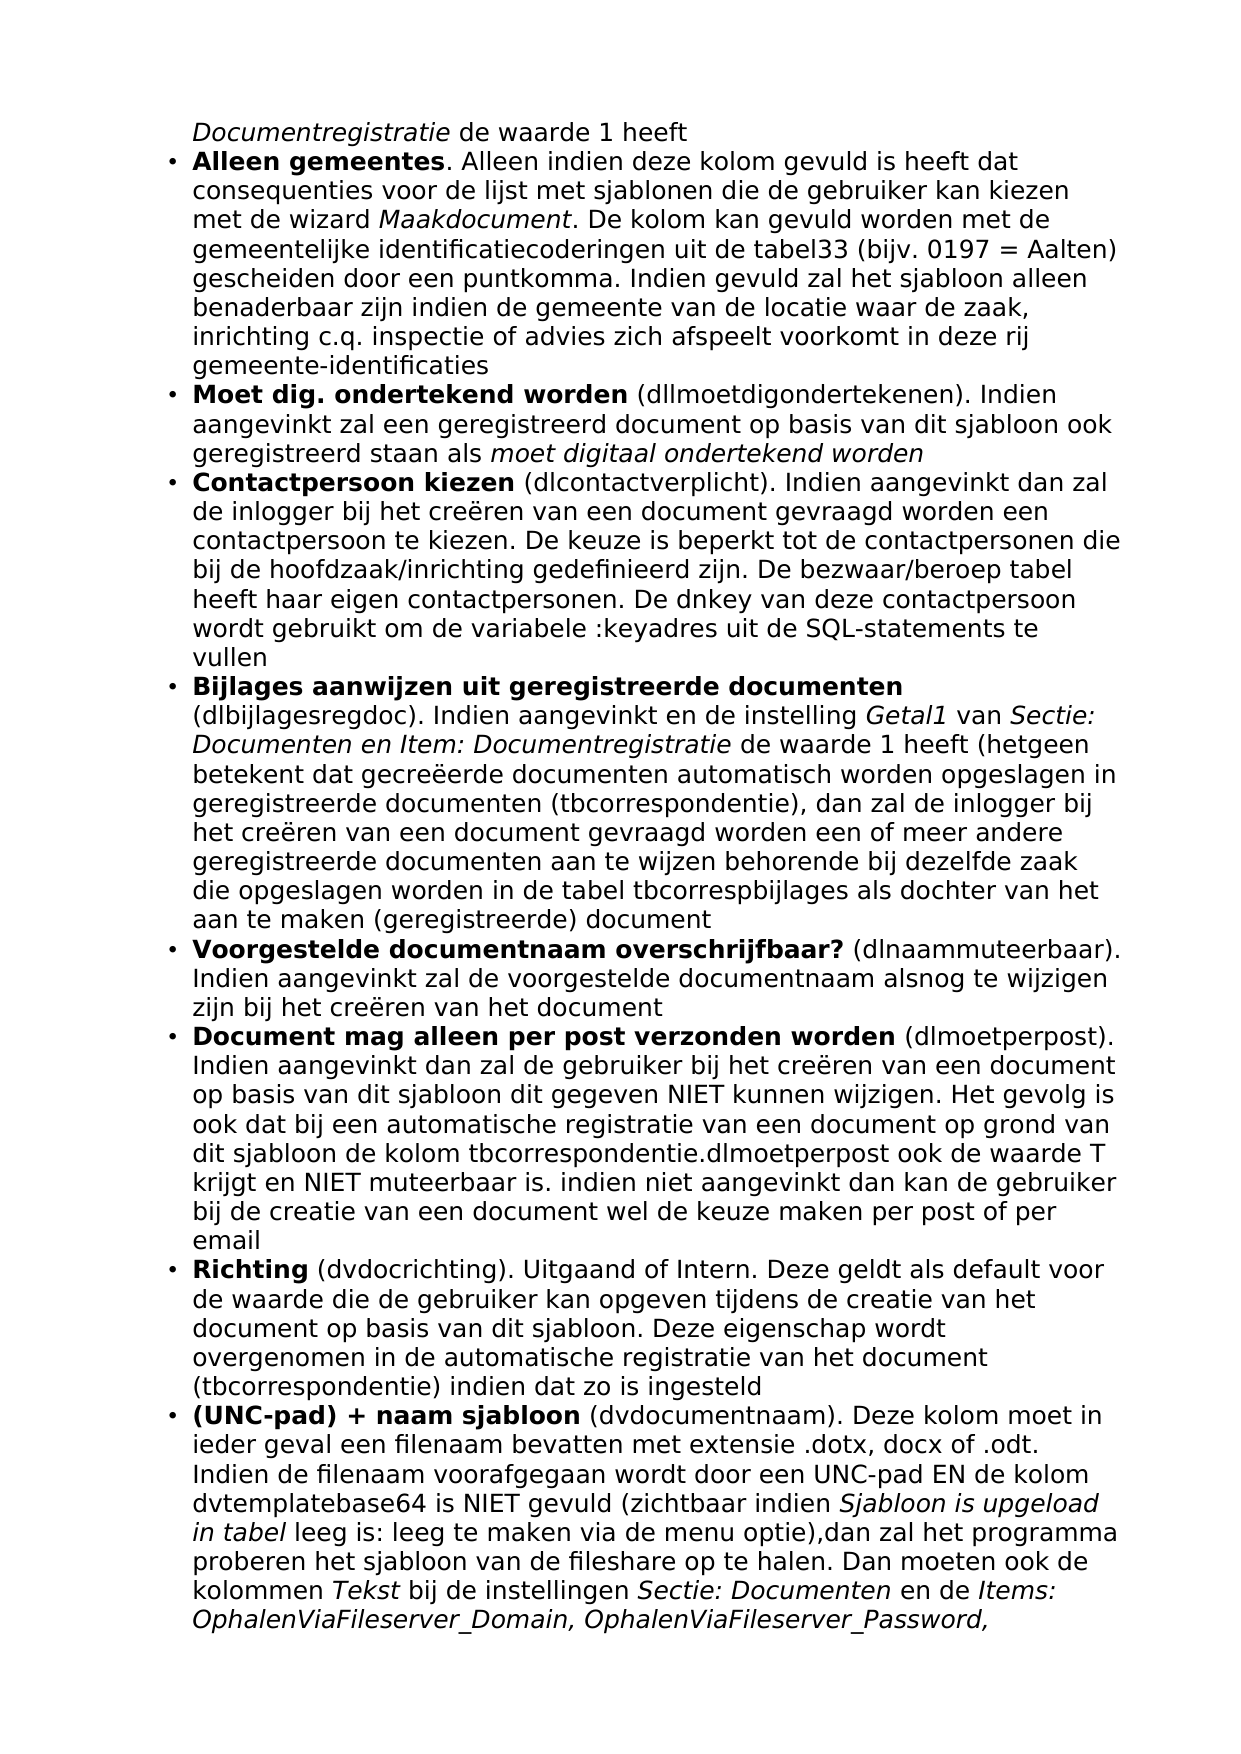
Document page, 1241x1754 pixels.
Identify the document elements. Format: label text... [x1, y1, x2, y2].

list Document mag alleen per post verzonden worden (dlmoetperpost). Indien aangevinkt dan zal de gebruiker bij het creëren van een document op basis van dit sjabloon dit gegeven NIET kunnen wijzigen. Het gevolg is ook dat bij een automatische registratie van een document op grond van dit sjabloon de kolom tbcorrespondentie.dlmoetperpost ook de waarde T krijgt en NIET muteerbaar is. indien niet aangevinkt dan kan de gebruiker bij de creatie van een document wel de keuze maken per post of per email [177, 1022, 1122, 1256]
list Bijlages aanwijzen uit geregistreerde documenten (dlbijlagesregdoc). Indien aangevinkt en de instelling Getal1 van Sectie: Documenten en Item: Documentregistratie de waarde 1 heeft (hetgeen betekent dat gecreëerde documenten automatisch worden opgeslagen in geregistreerde documenten (tbcorrespondentie), dan zal de inlogger bij het creëren van een document gevraagd worden een of meer andere geregistreerde documenten aan te wijzen behorende bij dezelfde zaak die opgeslagen worden in de tabel tbcorrespbijlages als dochter van het aan te maken (geregistreerde) document [177, 672, 1122, 935]
list Documentregistratie de waarde 1 heeft [177, 118, 1122, 147]
list Moet dig. ondertekend worden (dllmoetdigondertekenen). Indien aangevinkt zal een geregistreerd document op basis van dit sjabloon ook geregistreerd staan als moet digitaal ondertekend worden [177, 381, 1122, 468]
list Richting (dvdocrichting). Uitgaand of Intern. Deze geldt als default voor de waarde die de gebruiker kan opgeven tijdens de creatie van het document op basis van dit sjabloon. Deze eigenschap wordt overgenomen in de automatische registratie van het document (tbcorrespondentie) indien dat zo is ingesteld [177, 1256, 1122, 1401]
list Contactpersoon kiezen (dlcontactverplicht). Indien aangevinkt dan zal de inlogger bij het creëren van een document gevraagd worden een contactpersoon te kiezen. De keuze is beperkt tot de contactpersonen die bij de hoofdzaak/inrichting gedefinieerd zijn. De bezwaar/beroep tabel heeft haar eigen contactpersonen. De dnkey van deze contactpersoon wordt gebruikt om de variabele :keyadres uit de SQL-statements te vullen [177, 468, 1122, 672]
list Voorgestelde documentnaam overschrijfbaar? (dlnaammuteerbaar). Indien aangevinkt zal de voorgestelde documentnaam alsnog te wijzigen zijn bij het creëren van het document [177, 935, 1122, 1022]
list Alleen gemeentes. Alleen indien deze kolom gevuld is heeft dat consequenties voor de lijst met sjablonen die de gebruiker kan kiezen met de wizard Maakdocument. De kolom kan gevuld worden met de gemeentelijke identificatiecoderingen uit de tabel33 (bijv. 0197 = Aalten) gescheiden door een puntkomma. Indien gevuld zal het sjabloon alleen benaderbaar zijn indien de gemeente van de locatie waar de zaak, inrichting c.q. inspectie of advies zich afspeelt voorkomt in deze rij gemeente-identificaties [177, 147, 1122, 381]
list (UNC-pad) + naam sjabloon (dvdocumentnaam). Deze kolom moet in ieder geval een filenaam bevatten met extensie .dotx, docx of .odt. Indien de filenaam voorafgegaan wordt door een UNC-pad EN de kolom dvtemplatebase64 is NIET gevuld (zichtbaar indien Sjabloon is upgeload in tabel leeg is: leeg te maken via de menu optie),dan zal het programma proberen het sjabloon van de fileshare op te halen. Dan moeten ook de kolommen Tekst bij de instellingen Sectie: Documenten en de Items: OphalenViaFileserver_Domain, OphalenViaFileserver_Password, [177, 1401, 1122, 1635]
